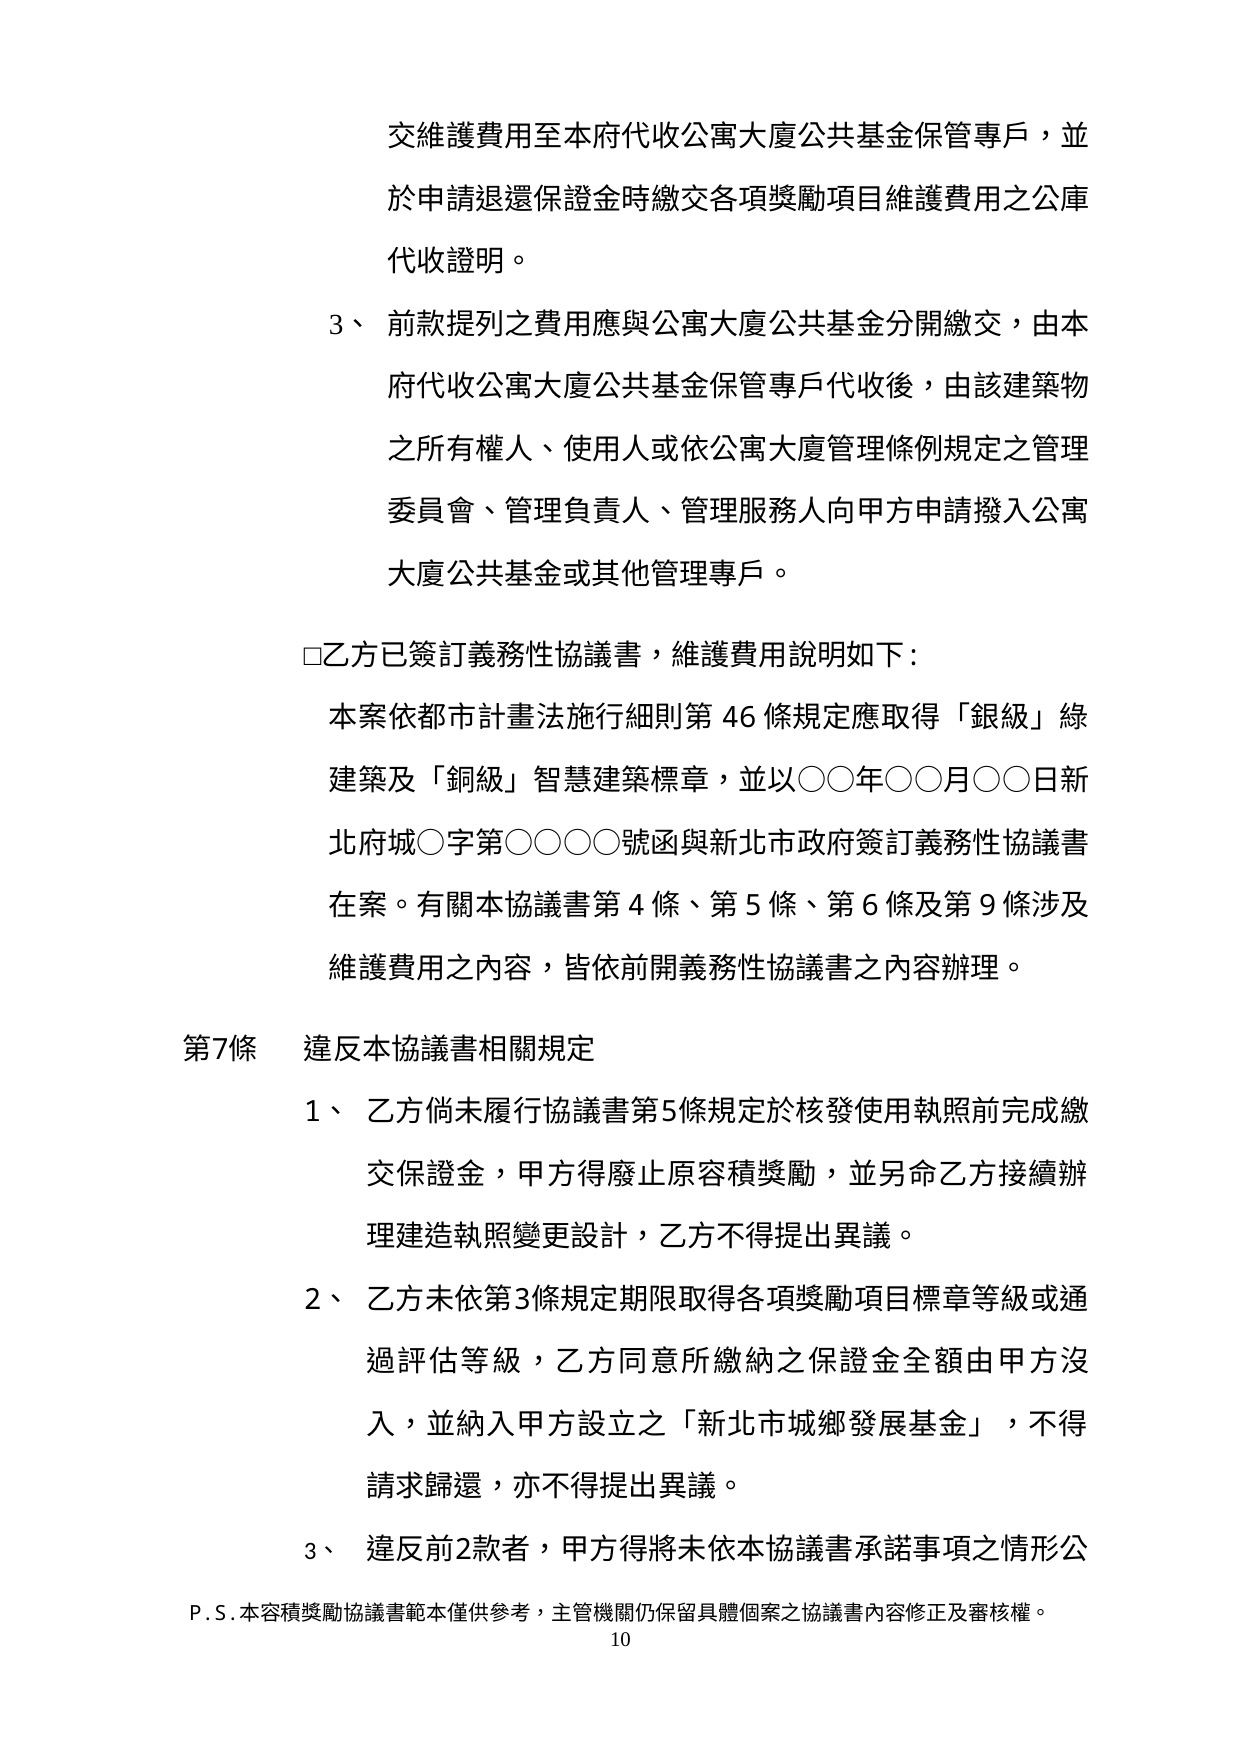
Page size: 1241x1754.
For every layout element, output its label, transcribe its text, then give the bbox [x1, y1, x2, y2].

table_cell [171, 93, 292, 1005]
table_cell 違反本協議書相關規定 乙方倘未履行協議書第5條規定於核發使用執照前完成繳交保證金，甲方得廢止原容積獎勵，並另命乙方接續辦理建造執照變更設計，乙方不得提出異議。 乙方未依第3條規定期限取得各項獎勵項目標章等級或通過評估等級，乙方同意所繳納之保證金全額由甲方沒入，並納入甲方設立之「新北市城鄉發展基金」，不得請求歸還，亦不得提出異議。 違反前2款者，甲方得將未依本協議書承諾事項之情形公 [293, 1005, 1101, 1567]
table_cell 第7條 [171, 1005, 292, 1567]
table_cell 交維護費用至本府代收公寓大廈公共基金保管專戶，並於申請退還保證金時繳交各項獎勵項目維護費用之公庫代收證明。 前款提列之費用應與公寓大廈公共基金分開繳交，由本府代收公寓大廈公共基金保管專戶代收後，由該建築物之所有權人、使用人或依公寓大廈管理條例規定之管理委員會、管理負責人、管理服務人向甲方申請撥入公寓大廈公共基金或其他管理專戶。 □乙方已簽訂義務性協議書，維護費用說明如下: 本案依都市計畫法施行細則第46條規定應取得「銀級」綠建築及「銅級」智慧建築標章，並以○○年○○月○○日新北府城○字第○○○○號函與新北市政府簽訂義務性協議書在案。有關本協議書第4條、第5條、第6條及第9條涉及維護費用之內容，皆依前開義務性協議書之內容辦理。 [293, 93, 1101, 1005]
